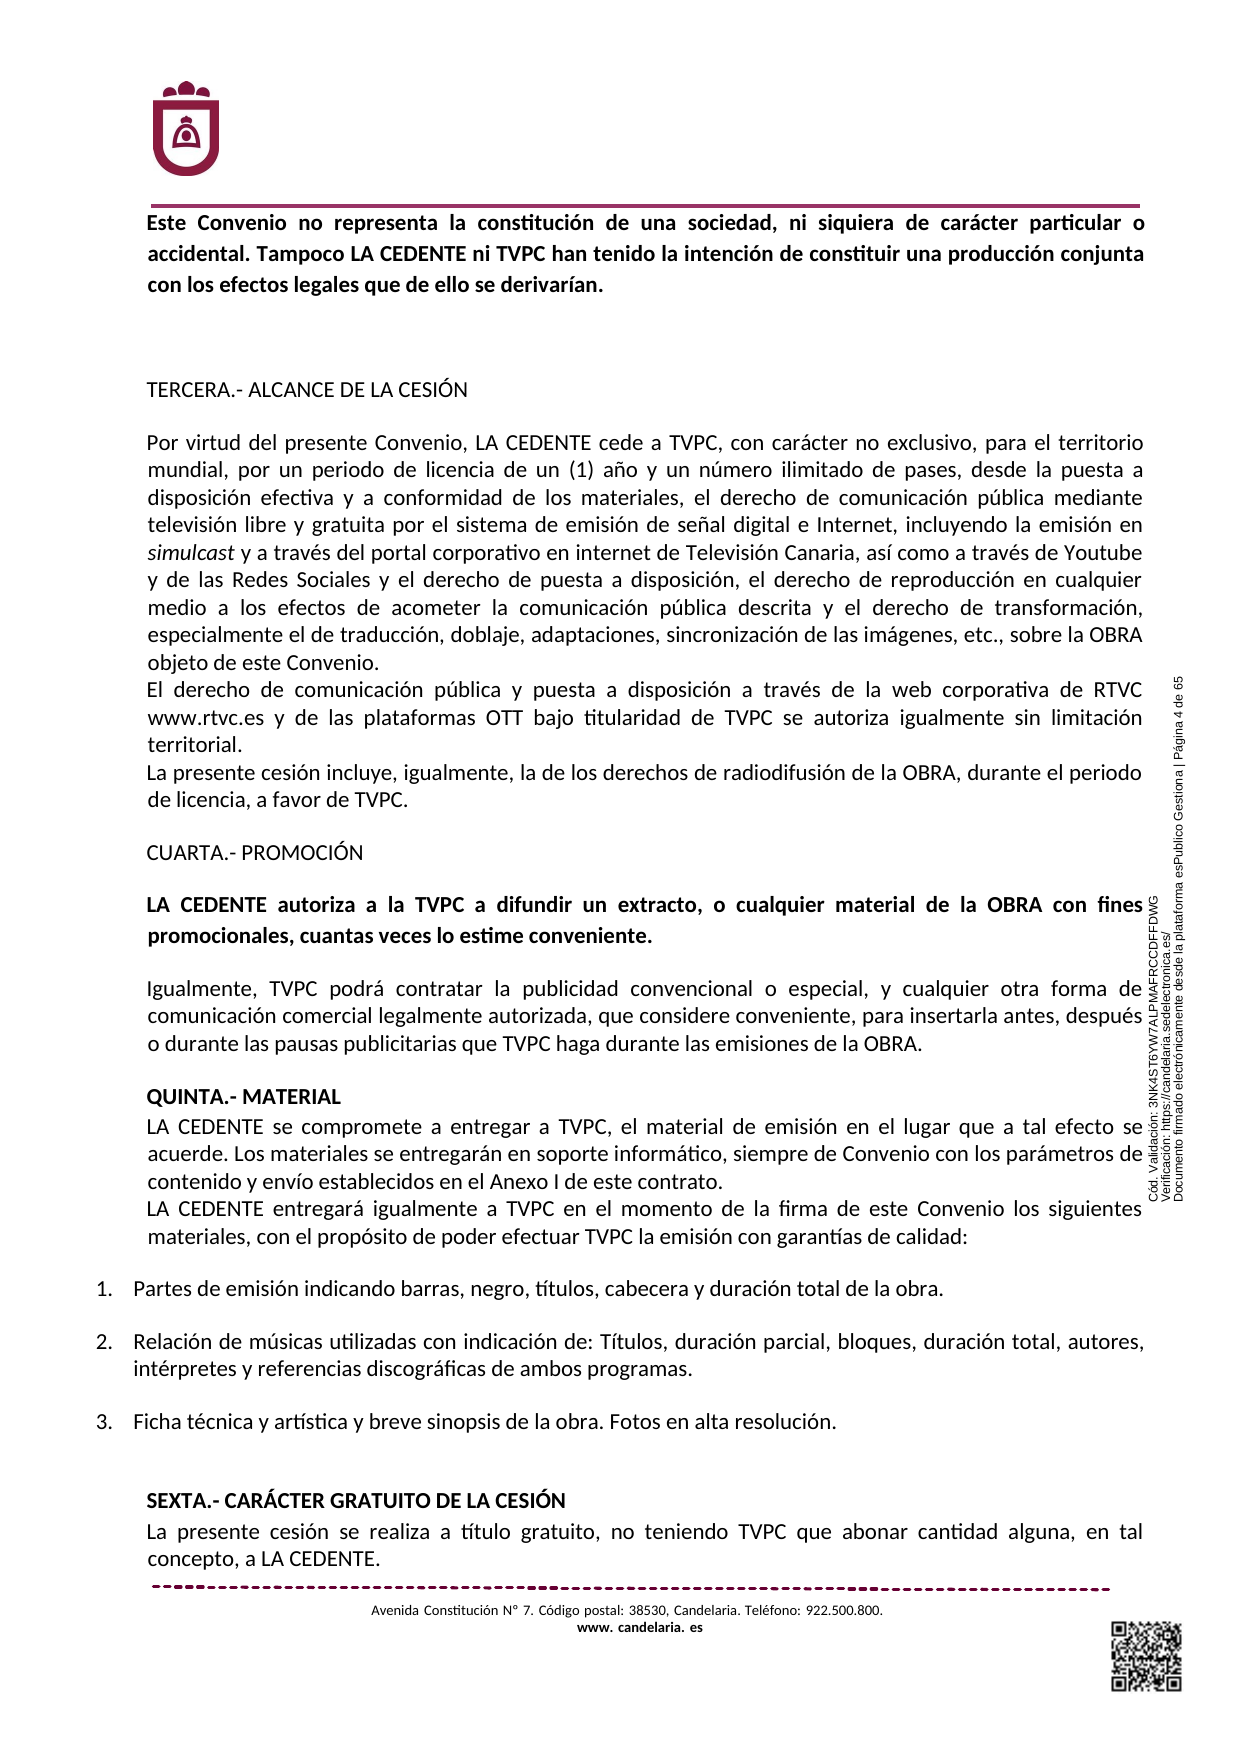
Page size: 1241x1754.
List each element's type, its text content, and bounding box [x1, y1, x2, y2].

text LA CEDENTE autoriza a la TVPC a difundir un extracto, o cualquier material de la OBRA con fines promocionales, cuantas veces lo estime conveniente. [146, 891, 1146, 949]
list Partes de emisión indicando barras, negro, títulos, cabecera y duración total de la obra. [96, 1275, 1146, 1302]
text LA CEDENTE entregará igualmente a TVPC en el momento de la firma de este Convenio los siguientes materiales, con el propósito de poder efectuar TVPC la emisión con garantías de calidad: [146, 1195, 1146, 1250]
list Ficha técnica y artística y breve sinopsis de la obra. Fotos en alta resolución. [96, 1407, 1146, 1435]
text El derecho de comunicación pública y puesta a disposición a través de la web corporativa de RTVC www.rtvc.es y de las plataformas OTT bajo titularidad de TVPC se autoriza igualmente sin limitación territorial. [146, 676, 1146, 758]
text SEXTA.- CARÁCTER GRATUITO DE LA CESIÓN [146, 1487, 1146, 1515]
text Igualmente, TVPC podrá contratar la publicidad convencional o especial, y cualquier otra forma de comunicación comercial legalmente autorizada, que considere conveniente, para insertarla antes, después o durante las pausas publicitarias que TVPC haga durante las emisiones de la OBRA. [146, 974, 1146, 1057]
text LA CEDENTE se compromete a entregar a TVPC, el material de emisión en el lugar que a tal efecto se acuerde. Los materiales se entregarán en soporte informático, siempre de Convenio con los parámetros de contenido y envío establecidos en el Anexo I de este contrato. [146, 1113, 1146, 1195]
text Por virtud del presente Convenio, LA CEDENTE cede a TVPC, con carácter no exclusivo, para el territorio mundial, por un periodo de licencia de un (1) año y un número ilimitado de pases, desde la puesta a disposición efectiva y a conformidad de los materiales, el derecho de comunicación pública mediante televisión libre y gratuita por el sistema de emisión de señal digital e Internet, incluyendo la emisión en simulcast y a través del portal corporativo en internet de Televisión Canaria, así como a través de Youtube y de las Redes Sociales y el derecho de puesta a disposición, el derecho de reproducción en cualquier medio a los efectos de acometer la comunicación pública descrita y el derecho de transformación, especialmente el de traducción, doblaje, adaptaciones, sincronización de las imágenes, etc., sobre la OBRA objeto de este Convenio. [146, 428, 1146, 676]
list Relación de músicas utilizadas con indicación de: Títulos, duración parcial, bloques, duración total, autores, intérpretes y referencias discográficas de ambos programas. [96, 1327, 1146, 1382]
text La presente cesión se realiza a título gratuito, no teniendo TVPC que abonar cantidad alguna, en tal concepto, a LA CEDENTE. [146, 1517, 1146, 1572]
text La presente cesión incluye, igualmente, la de los derechos de radiodifusión de la OBRA, durante el periodo de licencia, a favor de TVPC. [146, 758, 1146, 813]
text QUINTA.- MATERIAL [146, 1082, 1146, 1110]
text Este Convenio no representa la constitución de una sociedad, ni siquiera de carácter particular o accidental. Tampoco LA CEDENTE ni TVPC han tenido la intención de constituir una producción conjunta con los efectos legales que de ello se derivarían. [146, 151, 1146, 298]
text TERCERA.- ALCANCE DE LA CESIÓN [146, 376, 1146, 403]
text CUARTA.- PROMOCIÓN [146, 838, 1146, 866]
